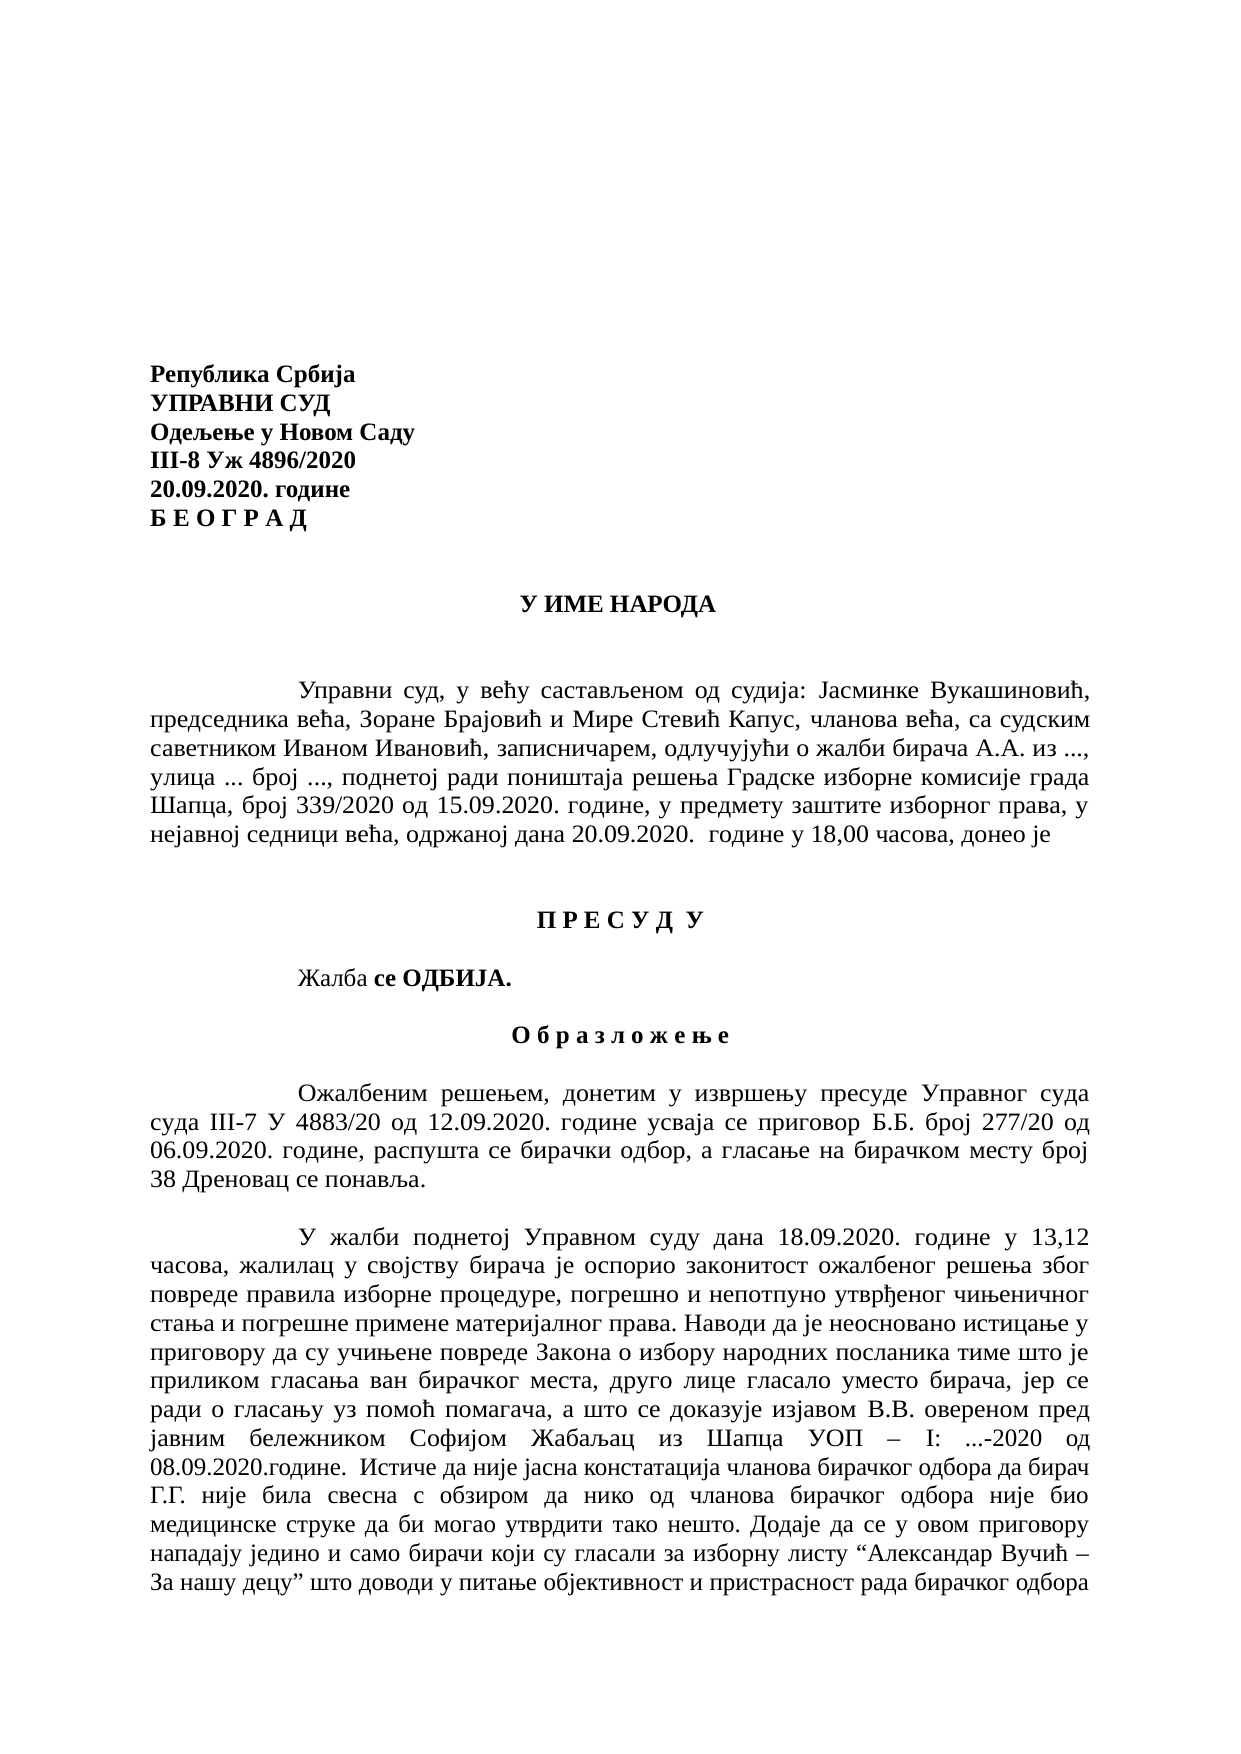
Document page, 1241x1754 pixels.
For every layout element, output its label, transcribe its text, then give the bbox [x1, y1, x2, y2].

text Жалба се ОДБИЈА. [150, 963, 1090, 992]
text Управни суд, у већу састављеном од судија: Јасминке Вукашиновић, председника већа, Зоране Брајовић и Мире Стевић Капус, чланова већа, са судским саветником Иваном Ивановић, записничарем, одлучујући о жалби бирача A.A. из ..., улица ... број ..., поднетој ради поништаја решења Градске изборне комисије града Шапца, број 339/2020 од 15.09.2020. године, у предмету заштите изборног права, у нејавној седници већа, одржаној дана 20.09.2020. године у 18,00 часова, донео је [150, 675, 1090, 848]
text III-8 Уж 4896/2020 [150, 445, 1090, 474]
text УПРАВНИ СУД [150, 388, 1090, 417]
text У ИМЕ НАРОДА [150, 589, 1090, 618]
text Одељење у Новом Саду [150, 417, 1090, 445]
text Република Србија [150, 148, 1090, 388]
text Б Е О Г Р А Д [150, 503, 1090, 532]
text П Р Е С У Д У [150, 905, 1090, 934]
text О б р а з л о ж е њ е [150, 1020, 1090, 1049]
text 20.09.2020. године [150, 474, 1090, 503]
text Ожалбеним решењем, донетим у извршењу пресуде Управног суда суда III-7 У 4883/20 од 12.09.2020. године усваја се приговор Б.Б. број 277/20 од 06.09.2020. године, распушта се бирачки одбор, а гласање на бирачком месту број 38 Дреновац се понавља. [150, 1078, 1090, 1193]
text У жалби поднетој Управном суду дана 18.09.2020. године у 13,12 часова, жалилац у својству бирача је оспорио законитост ожалбеног решења због повреде правила изборне процедуре, погрешно и непотпуно утврђеног чињеничног стања и погрешне примене материјалног права. Наводи да је неосновано истицање у приговору да су учињене повреде Закона о избору народних посланика тиме што је приликом гласања ван бирачког места, друго лице гласало уместо бирача, јер се ради о гласању уз помоћ помагача, а што се доказује изјавом В.В. овереном пред јавним бележником Софијом Жабаљац из Шапца УОП – I: ...-2020 од 08.09.2020.године. Истиче да није јасна констатација чланова бирачког одбора да бирач Г.Г. није била свесна с обзиром да нико од чланова бирачког одбора није био медицинске струке да би могао утврдити тако нешто. Додаје да се у овом приговору нападају једино и само бирачи који су гласали за изборну листу “Александар Вучић – За нашу децу” што доводи у питање објективност и пристрасност рада бирачког одбора [150, 1222, 1090, 1595]
